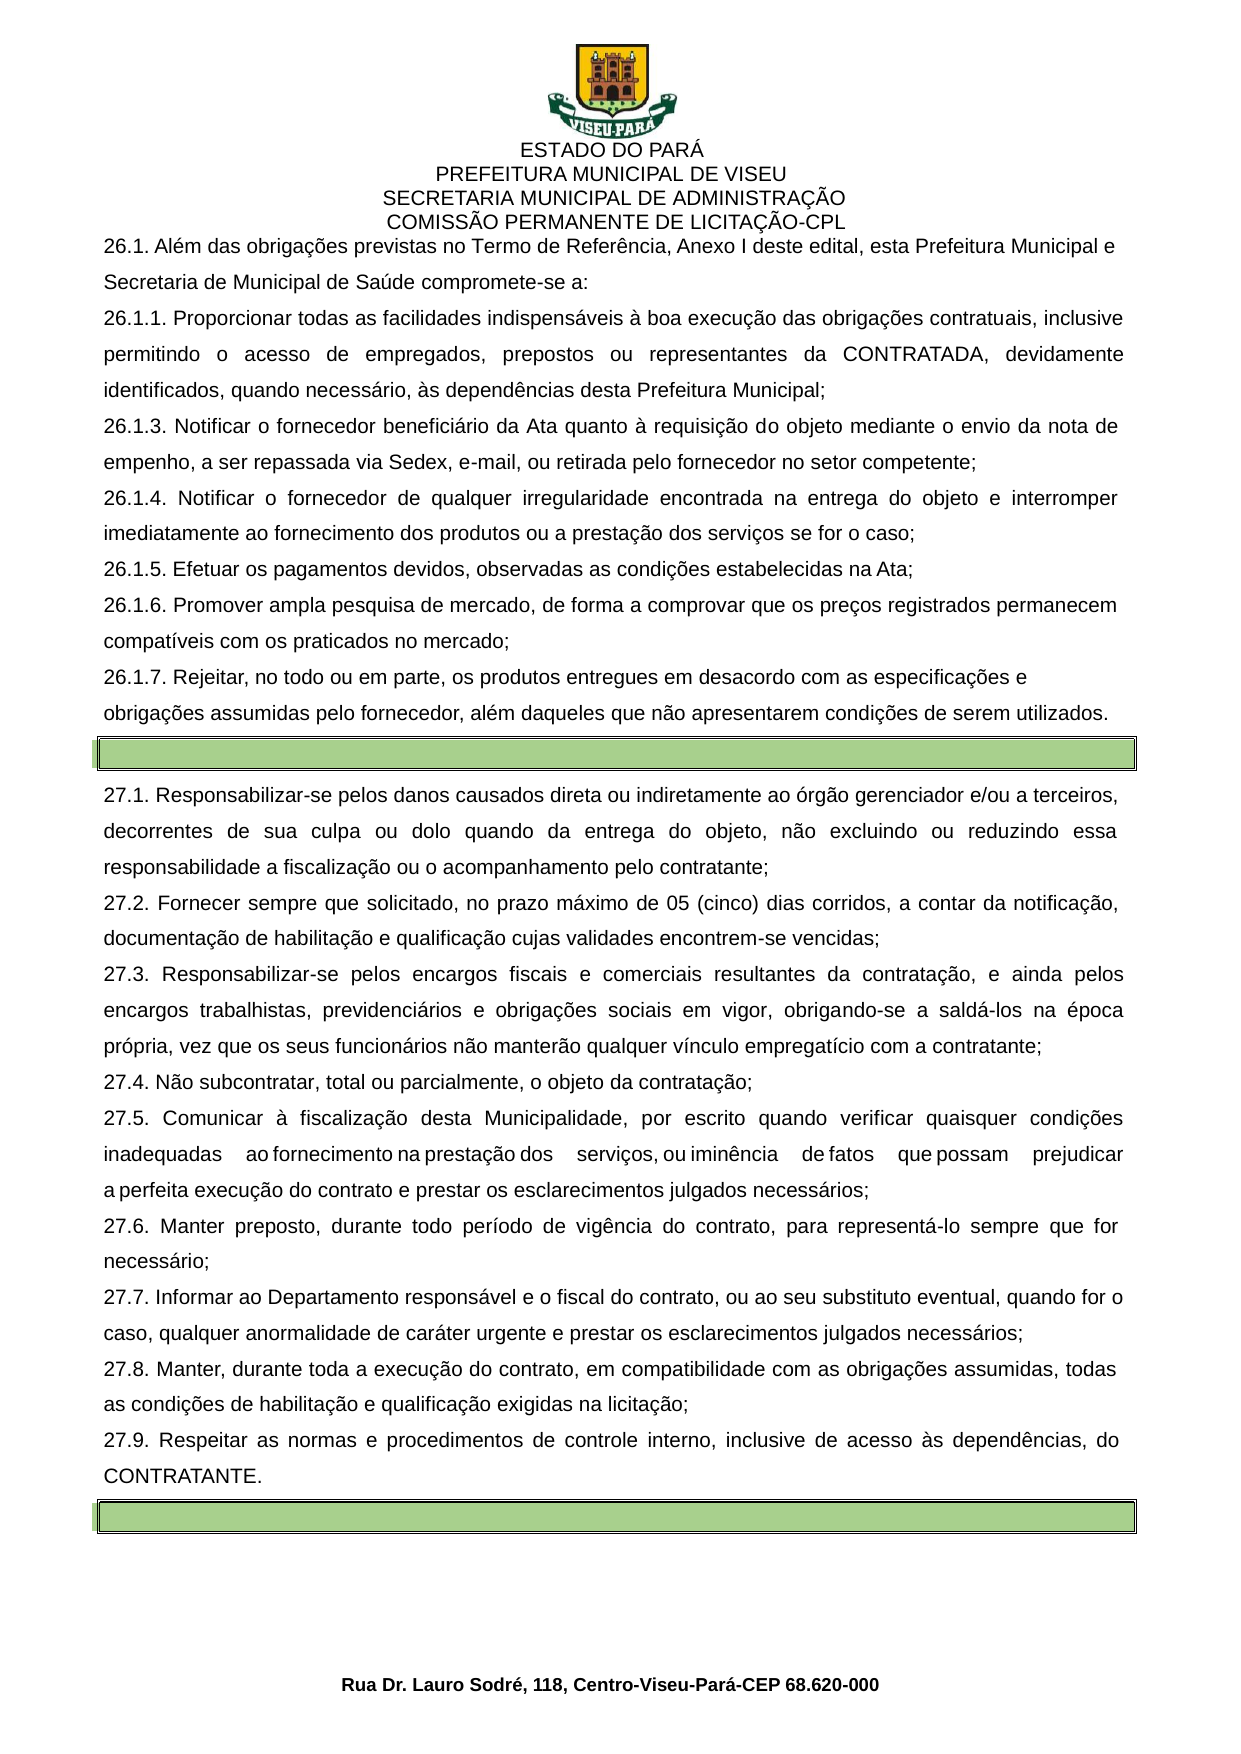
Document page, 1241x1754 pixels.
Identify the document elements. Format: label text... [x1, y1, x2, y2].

text 27.8. Manter, durante toda a execução do contrato, em compatibilidade com as obrigações assumidas, todas as condições de habilitação e qualificação exigidas na licitação; [103, 1357, 1127, 1416]
text Rua Dr. Lauro Sodré, 118, Centro-Viseu-Pará-CEP 68.620-000 [341, 1674, 1154, 1696]
text 27.6. Manter preposto, durante todo período de vigência do contrato, para representá-lo sempre que for necessário; [103, 1213, 1128, 1273]
text 26.1. Além das obrigações previstas no Termo de Referência, Anexo I deste edital, esta Prefeitura Municipal e [103, 234, 1154, 258]
text 27.2. Fornecer sempre que solicitado, no prazo máximo de 05 (cinco) dias corridos, a contar da notificação, documentação de habilitação e qualificação cujas validades encontrem-se vencidas; [103, 890, 1127, 950]
picture [547, 44, 678, 139]
text decorrentes de sua culpa ou dolo quando da entrega do objeto, não excluindo ou reduzindo essa responsabilidade a fiscalização ou o acompanhamento pelo contratante; [103, 819, 1127, 878]
text 26.1.5. Efetuar os pagamentos devidos, observadas as condições estabelecidas na Ata; [103, 557, 1154, 581]
text 27.1. Responsabilizar-se pelos danos causados direta ou indiretamente ao órgão gerenciador e/ou a terceiros, [103, 783, 1154, 807]
text ESTADO DO PARÁ PREFEITURA MUNICIPAL DE VISEU [435, 139, 795, 186]
text Secretaria de Municipal de Saúde compromete-se a: [103, 270, 1154, 294]
text 27.7. Informar ao Departamento responsável e o fiscal do contrato, ou ao seu substituto eventual, quando for o caso, qualquer anormalidade de caráter urgente e prestar os esclarecimentos julgados necessários; [103, 1285, 1127, 1344]
text 26.1.4. Notificar o fornecedor de qualquer irregularidade encontrada na entrega do objeto e interromper imediatamente ao fornecimento dos produtos ou a prestação dos serviços se for o caso; [103, 485, 1127, 545]
text SECRETARIA MUNICIPAL DE ADMINISTRAÇÃO COMISSÃO PERMANENTE DE LICITAÇÃO-CPL [374, 186, 846, 234]
text 27.9. Respeitar as normas e procedimentos de controle interno, inclusive de acesso às dependências, do CONTRATANTE. [103, 1428, 1127, 1487]
text 26.1.1. Proporcionar todas as facilidades indispensáveis à boa execução das obrigações contratuais, inclusive permitindo o acesso de empregados, prepostos ou representantes da CONTRATADA, devidamente identificados, quando necessário, às dependências desta Prefeitura Municipal; [103, 306, 1124, 402]
text 27.3. Responsabilizar-se pelos encargos fiscais e comerciais resultantes da contratação, e ainda pelos encargos trabalhistas, previdenciários e obrigações sociais em vigor, obrigando-se a saldá-los na época própria, vez que os seus funcionários não manterão qualquer vínculo empregatício com a contratante; [103, 962, 1124, 1058]
text 27.4. Não subcontratar, total ou parcialmente, o objeto da contratação; [103, 1070, 1154, 1094]
text 27.5. Comunicar à fiscalização desta Municipalidade, por escrito quando verificar quaisquer condições inadequadas aofornecimentonaprestaçãodos serviços,ouiminência defatos quepossam prejudicar aperfeita execução do contrato e prestar os esclarecimentos julgados necessários; [103, 1106, 1123, 1201]
text 26.1.7. Rejeitar, no todo ou em parte, os produtos entregues em desacordo com as especificações e obrigações assumidas pelo fornecedor, além daqueles que não apresentarem condições de serem utilizados. [103, 664, 1127, 724]
text 26.1.3. Notificar o fornecedor beneficiário da Ata quanto à requisição do objeto mediante o envio da nota de empenho, a ser repassada via Sedex, e-mail, ou retirada pelo fornecedor no setor competente; [103, 414, 1127, 473]
text 26.1.6. Promover ampla pesquisa de mercado, de forma a comprovar que os preços registrados permanecem compatíveis com os praticados no mercado; [103, 593, 1127, 652]
